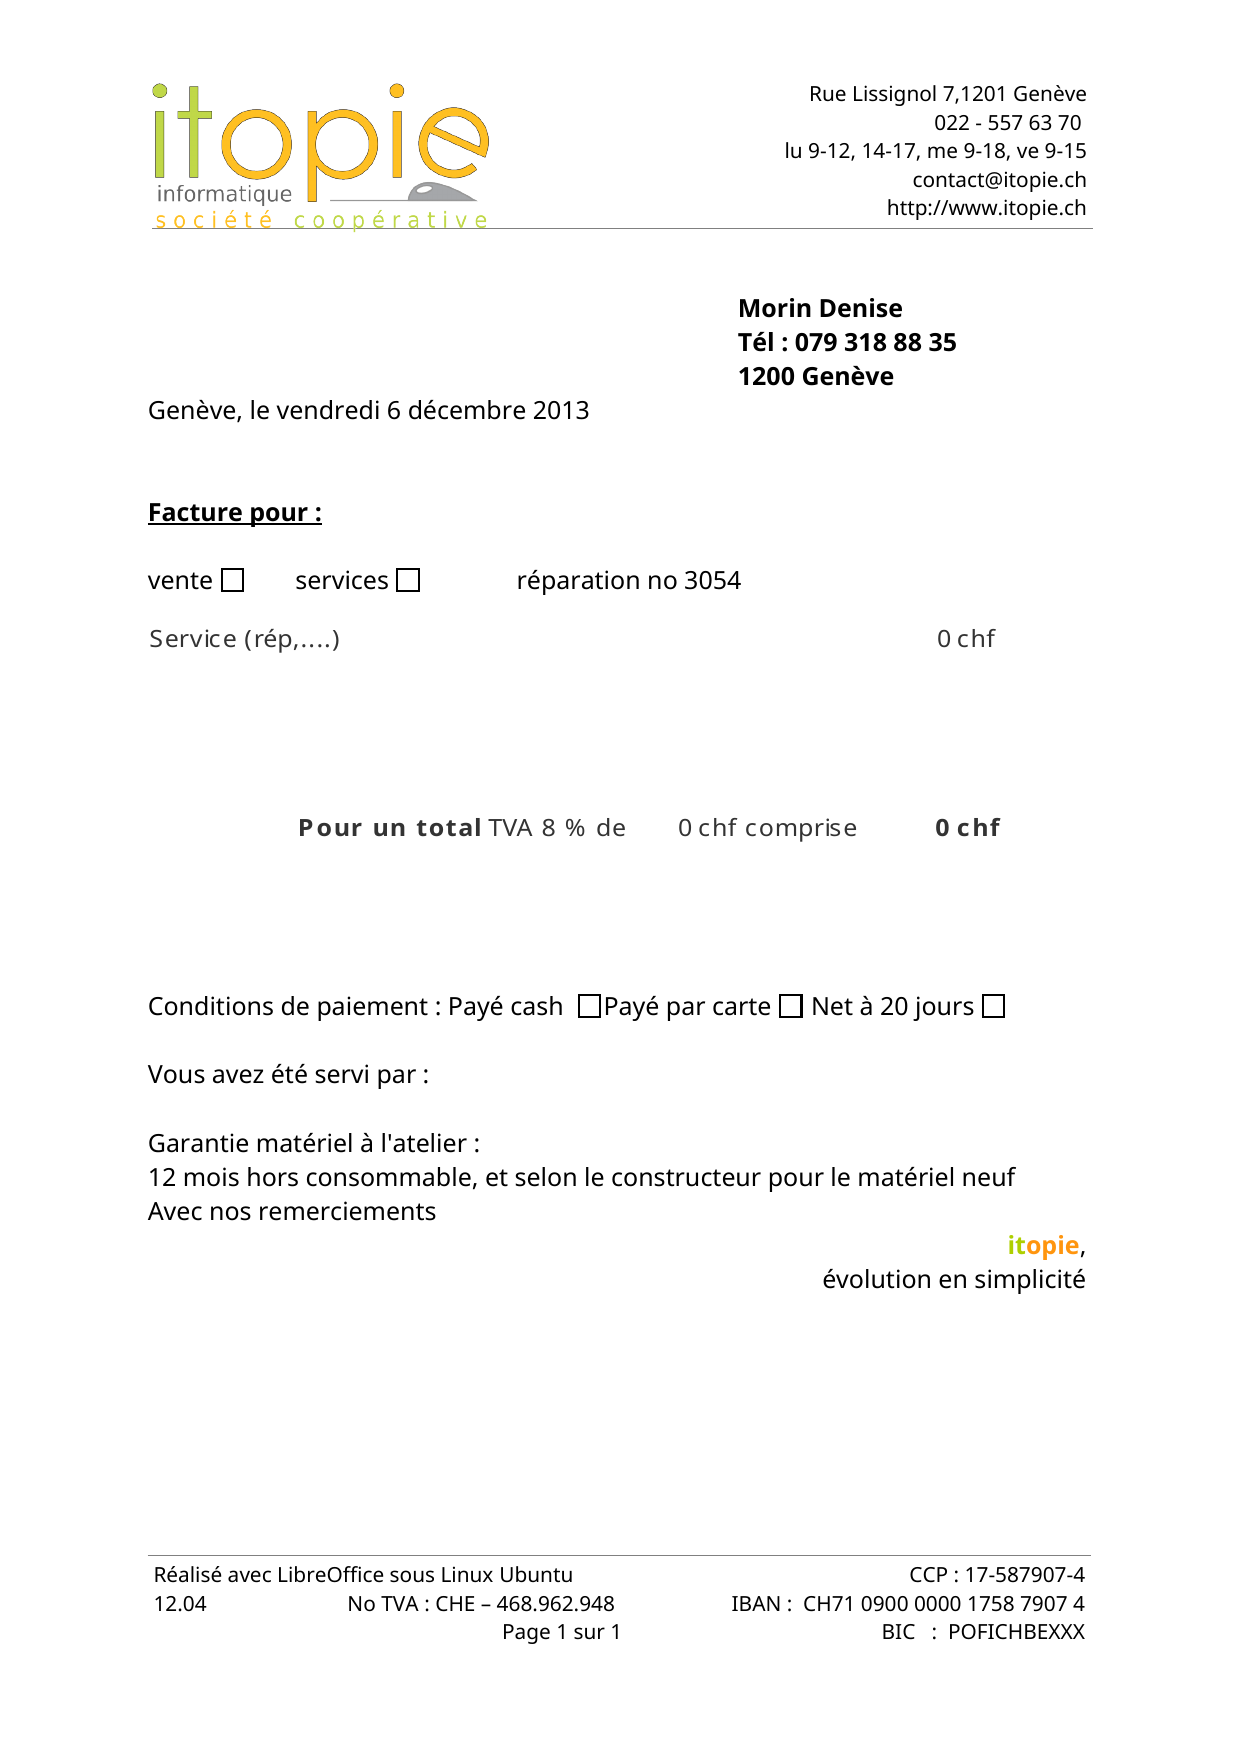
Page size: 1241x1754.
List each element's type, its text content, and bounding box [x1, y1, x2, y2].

text Avec nos remerciements [148, 1193, 1093, 1227]
text évolution en simplicité [148, 1262, 1093, 1296]
text Garantie matériel à l'atelier : [148, 1125, 1093, 1159]
picture [138, 72, 500, 244]
text 1200 Genève [148, 358, 1093, 392]
text Tél : 079 318 88 35 [148, 324, 1093, 358]
text 12 mois hors consommable, et selon le constructeur pour le matériel neuf [148, 1159, 1093, 1193]
text Vous avez été servi par : [148, 1057, 1093, 1091]
text Conditions de paiement : Payé cash Payé par carte Net à 20 jours [148, 989, 1093, 1023]
text Morin Denise [148, 290, 1093, 324]
text Genève, le vendredi 6 décembre 2013 [148, 392, 1093, 427]
text itopie, [148, 1227, 1093, 1262]
text Facture pour : [148, 495, 1093, 529]
text vente services réparation no 3054 [148, 563, 1093, 597]
